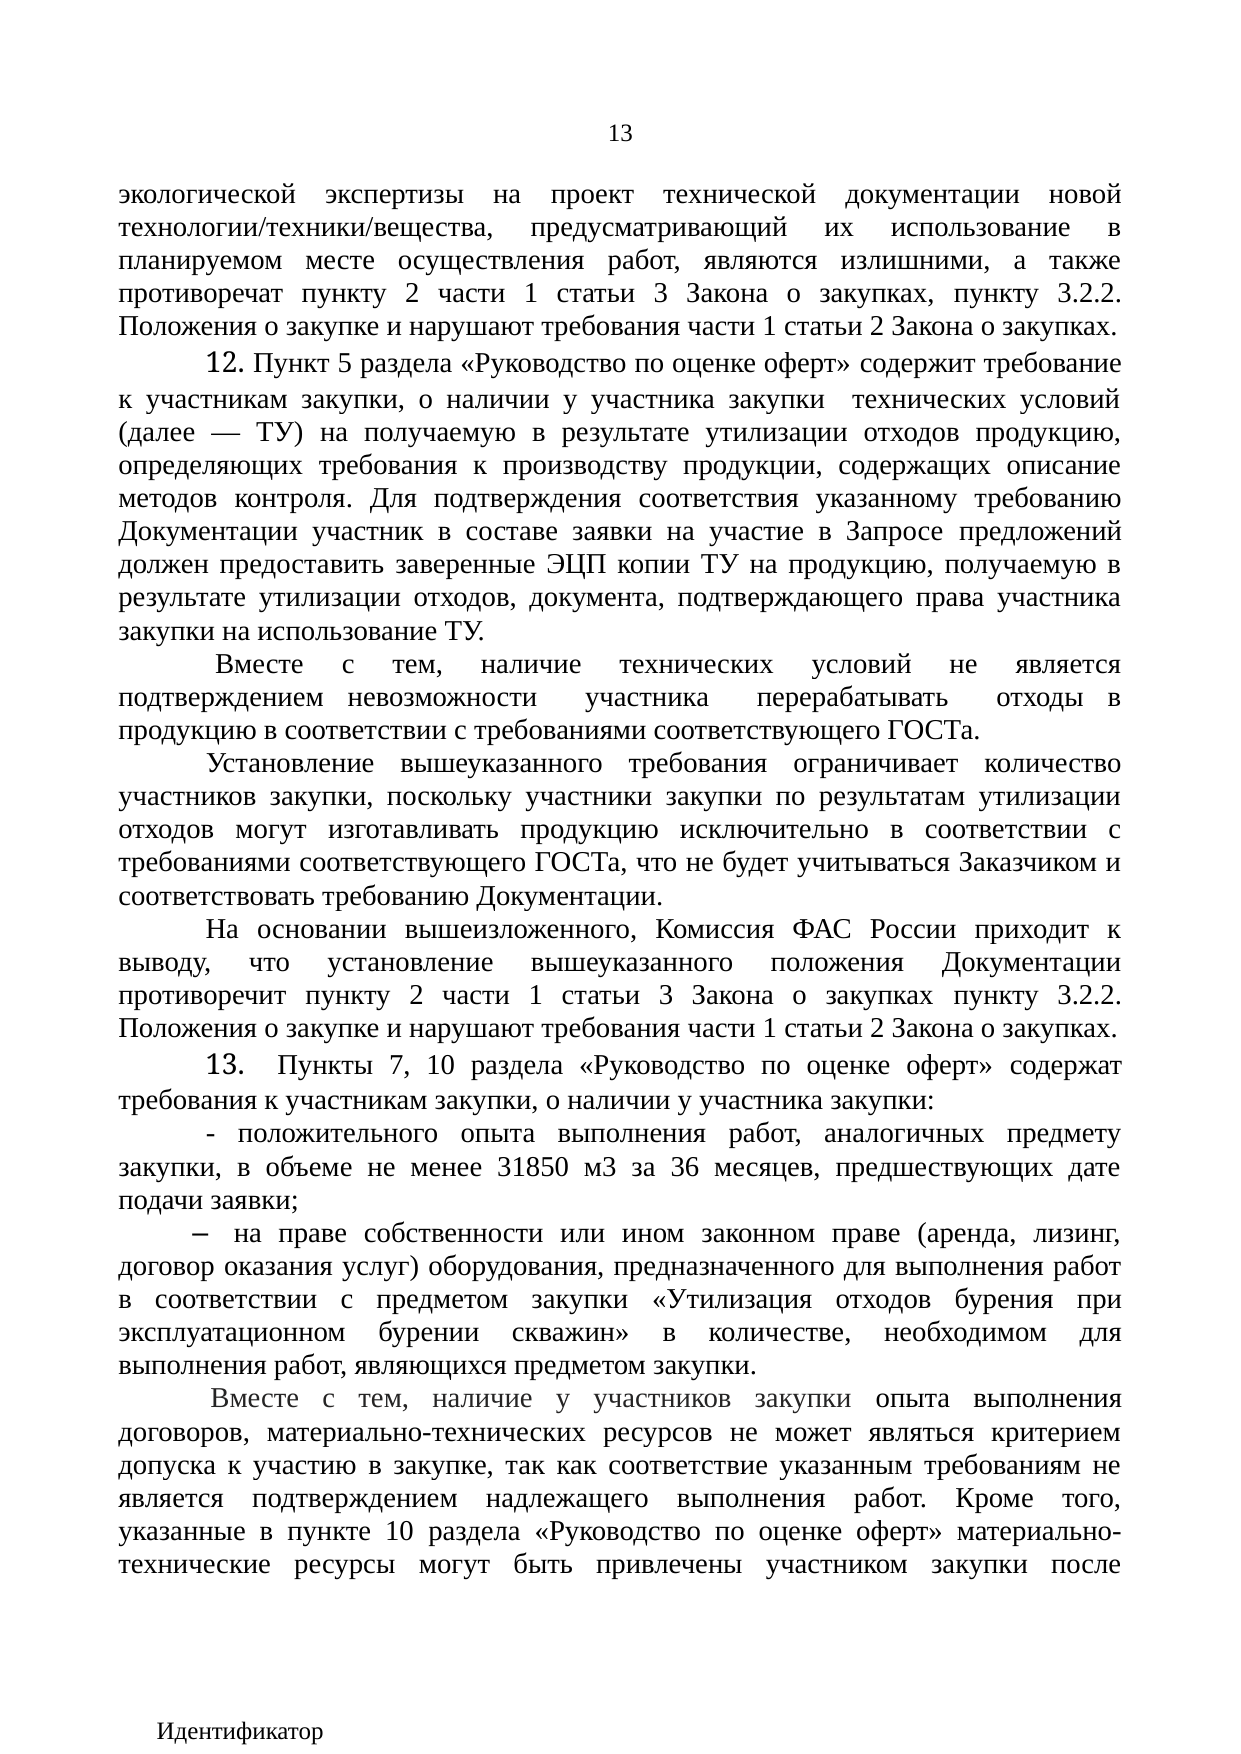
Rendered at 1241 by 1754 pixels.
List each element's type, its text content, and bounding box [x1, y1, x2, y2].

text Вместе с тем, наличие у участников закупки опыта выполнения договоров, материально-технических ресурсов не может являться критерием допуска к участию в закупке, так как соответствие указанным требованиям не является подтверждением надлежащего выполнения работ. Кроме того, указанные в пункте 10 раздела «Руководство по оценке оферт» материально-технические ресурсы могут быть привлечены участником закупки после [118, 1381, 1122, 1580]
text Установление вышеуказанного требования ограничивает количество участников закупки, поскольку участники закупки по результатам утилизации отходов могут изготавливать продукцию исключительно в соответствии с требованиями соответствующего ГОСТа, что не будет учитываться Заказчиком и соответствовать требованию Документации. [118, 746, 1122, 911]
text 13. Пункты 7, 10 раздела «Руководство по оценке оферт» содержат требования к участникам закупки, о наличии у участника закупки: [118, 1044, 1122, 1116]
list на праве собственности или ином законном праве (аренда, лизинг, договор оказания услуг) оборудования, предназначенного для выполнения работ в соответствии с предметом закупки «Утилизация отходов бурения при эксплуатационном бурении скважин» в количестве, необходимом для выполнения работ, являющихся предметом закупки. [118, 1215, 1122, 1381]
text экологической экспертизы на проект технической документации новой технологии/техники/вещества, предусматривающий их использование в планируемом месте осуществления работ, являются излишними, а также противоречат пункту 2 части 1 статьи 3 Закона о закупках, пункту 3.2.2. Положения о закупке и нарушают требования части 1 статьи 2 Закона о закупках. [118, 176, 1122, 342]
text 12. Пункт 5 раздела «Руководство по оценке оферт» содержит требование к участникам закупки, о наличии у участника закупки технических условий (далее — ТУ) на получаемую в результате утилизации отходов продукцию, определяющих требования к производству продукции, содержащих описание методов контроля. Для подтверждения соответствия указанному требованию Документации участник в составе заявки на участие в Запросе предложений должен предоставить заверенные ЭЦП копии ТУ на продукцию, получаемую в результате утилизации отходов, документа, подтверждающего права участника закупки на использование ТУ. [118, 342, 1122, 646]
text Вместе с тем, наличие технических условий не является подтверждением невозможности участника перерабатывать отходы в продукцию в соответствии с требованиями соответствующего ГОСТа. [118, 646, 1122, 746]
text На основании вышеизложенного, Комиссия ФАС России приходит к выводу, что установление вышеуказанного положения Документации противоречит пункту 2 части 1 статьи 3 Закона о закупках пункту 3.2.2. Положения о закупке и нарушают требования части 1 статьи 2 Закона о закупках. [118, 911, 1122, 1044]
text - положительного опыта выполнения работ, аналогичных предмету закупки, в объеме не менее 31850 м3 за 36 месяцев, предшествующих дате подачи заявки; [118, 1116, 1122, 1215]
